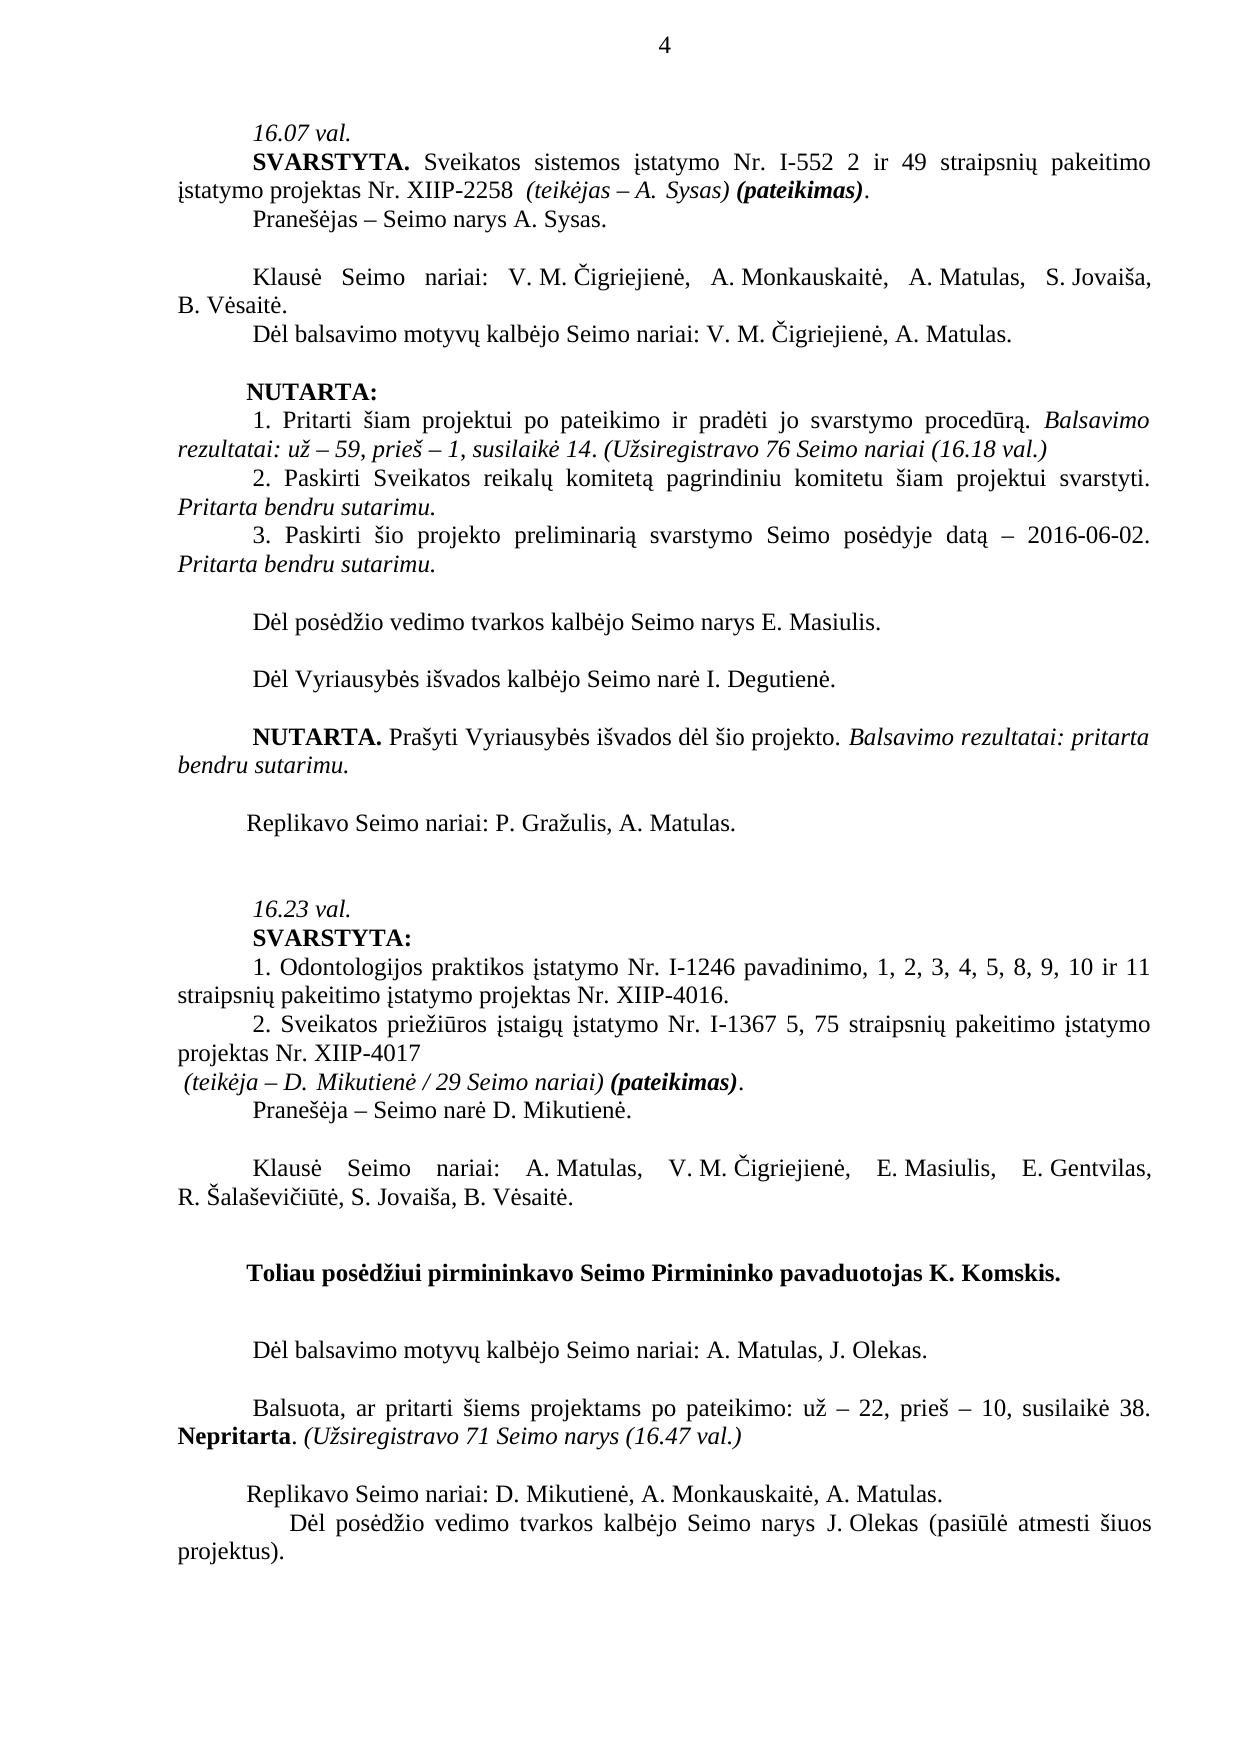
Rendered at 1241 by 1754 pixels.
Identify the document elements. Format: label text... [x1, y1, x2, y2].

text 1. Odontologijos praktikos įstatymo Nr. I-1246 pavadinimo, 1, 2, 3, 4, 5, 8, 9, 10 ir 11 straipsnių pakeitimo įstatymo projektas Nr. XIIP-4016. [177, 952, 1152, 1009]
text Pranešėjas – Seimo narys A. Sysas. [177, 204, 1152, 233]
text Dėl balsavimo motyvų kalbėjo Seimo nariai: V. M. Čigriejienė, A. Matulas. [177, 319, 1152, 348]
text 3. Paskirti šio projekto preliminarią svarstymo Seimo posėdyje datą – 2016-06-02. Pritarta bendru sutarimu. [177, 521, 1152, 578]
text Klausė Seimo nariai: A. Matulas, V. M. Čigriejienė, E. Masiulis, E. Gentvilas, R. Šalaševičiūtė, S. Jovaiša, B. Vėsaitė. [177, 1153, 1152, 1211]
text 1. Pritarti šiam projektui po pateikimo ir pradėti jo svarstymo procedūrą. Balsavimo rezultatai: už – 59, prieš – 1, susilaikė 14. (Užsiregistravo 76 Seimo nariai (16.18 val.) [177, 406, 1152, 463]
text Dėl Vyriausybės išvados kalbėjo Seimo narė I. Degutienė. [177, 664, 1152, 693]
text Toliau posėdžiui pirmininkavo Seimo Pirmininko pavaduotojas K. Komskis. [177, 1258, 1152, 1287]
text Klausė Seimo nariai: V. M. Čigriejienė, A. Monkauskaitė, A. Matulas, S. Jovaiša, B. Vėsaitė. [177, 262, 1152, 319]
text 2. Paskirti Sveikatos reikalų komitetą pagrindiniu komitetu šiam projektui svarstyti. Pritarta bendru sutarimu. [177, 463, 1152, 521]
text 2. Sveikatos priežiūros įstaigų įstatymo Nr. I-1367 5, 75 straipsnių pakeitimo įstatymo projektas Nr. XIIP-4017 [177, 1009, 1152, 1067]
text Replikavo Seimo nariai: D. Mikutienė, A. Monkauskaitė, A. Matulas. [177, 1479, 1152, 1508]
text SVARSTYTA. Sveikatos sistemos įstatymo Nr. I-552 2 ir 49 straipsnių pakeitimo įstatymo projektas Nr. XIIP-2258 (teikėjas – A. Sysas) (pateikimas). [177, 147, 1152, 204]
text Dėl posėdžio vedimo tvarkos kalbėjo Seimo narys E. Masiulis. [177, 607, 1152, 636]
text Dėl posėdžio vedimo tvarkos kalbėjo Seimo narys J. Olekas (pasiūlė atmesti šiuos projektus). [177, 1508, 1152, 1565]
text 16.23 val. [177, 894, 1152, 923]
text NUTARTA: [177, 377, 1152, 406]
text 16.07 val. [177, 118, 1152, 147]
text Replikavo Seimo nariai: P. Gražulis, A. Matulas. [177, 808, 1152, 837]
text Pranešėja – Seimo narė D. Mikutienė. [177, 1096, 1152, 1124]
text Dėl balsavimo motyvų kalbėjo Seimo nariai: A. Matulas, J. Olekas. [177, 1335, 1152, 1364]
text (teikėja – D. Mikutienė / 29 Seimo nariai) (pateikimas). [177, 1067, 1152, 1096]
text NUTARTA. Prašyti Vyriausybės išvados dėl šio projekto. Balsavimo rezultatai: pritarta bendru sutarimu. [177, 722, 1152, 779]
text Balsuota, ar pritarti šiems projektams po pateikimo: už – 22, prieš – 10, susilaikė 38. Nepritarta. (Užsiregistravo 71 Seimo narys (16.47 val.) [177, 1393, 1152, 1450]
text SVARSTYTA: [177, 923, 1152, 952]
